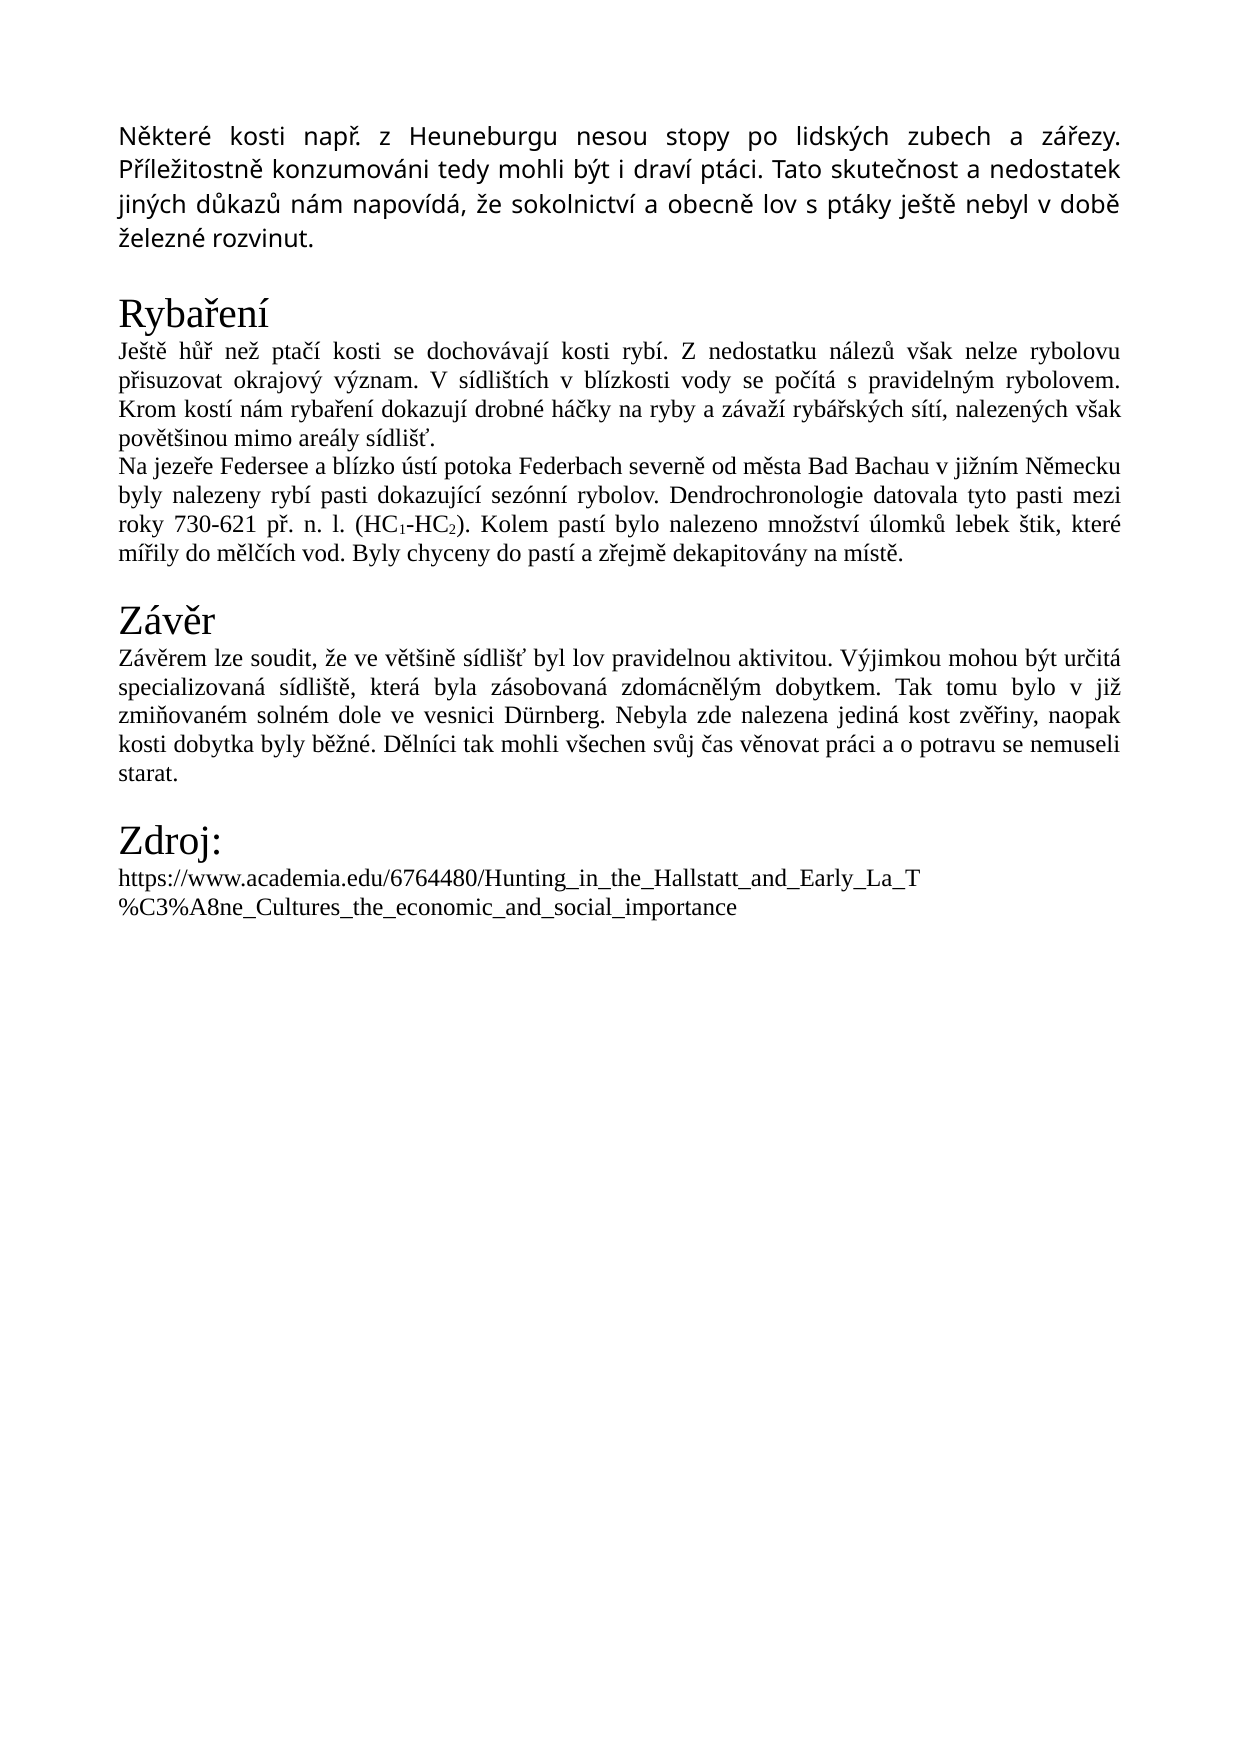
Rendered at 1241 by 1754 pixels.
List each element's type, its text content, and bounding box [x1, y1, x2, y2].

text https://www.academia.edu/6764480/Hunting_in_the_Hallstatt_and_Early_La_T%C3%A8ne_Cultures_the_economic_and_social_importance [118, 863, 1122, 921]
text Zdroj: [118, 816, 1122, 863]
text Závěr [118, 595, 1122, 643]
text Na jezeře Federsee a blízko ústí potoka Federbach severně od města Bad Bachau v jižním Německu byly nalezeny rybí pasti dokazující sezónní rybolov. Dendrochronologie datovala tyto pasti mezi roky 730-621 př. n. l. (HC1-HC2). Kolem pastí bylo nalezeno množství úlomků lebek štik, které mířily do mělčích vod. Byly chyceny do pastí a zřejmě dekapitovány na místě. [118, 451, 1122, 566]
text Závěrem lze soudit, že ve většině sídlišť byl lov pravidelnou aktivitou. Výjimkou mohou být určitá specializovaná sídliště, která byla zásobovaná zdomácnělým dobytkem. Tak tomu bylo v již zmiňovaném solném dole ve vesnici Dürnberg. Nebyla zde nalezena jediná kost zvěřiny, naopak kosti dobytka byly běžné. Dělníci tak mohli všechen svůj čas věnovat práci a o potravu se nemuseli starat. [118, 643, 1122, 787]
text Rybaření [118, 288, 1122, 336]
text Ještě hůř než ptačí kosti se dochovávají kosti rybí. Z nedostatku nálezů však nelze rybolovu přisuzovat okrajový význam. V sídlištích v blízkosti vody se počítá s pravidelným rybolovem. Krom kostí nám rybaření dokazují drobné háčky na ryby a závaží rybářských sítí, nalezených však povětšinou mimo areály sídlišť. [118, 336, 1122, 451]
text Některé kosti např. z Heuneburgu nesou stopy po lidských zubech a zářezy. Příležitostně konzumováni tedy mohli být i draví ptáci. Tato skutečnost a nedostatek jiných důkazů nám napovídá, že sokolnictví a obecně lov s ptáky ještě nebyl v době železné rozvinut. [118, 118, 1122, 254]
